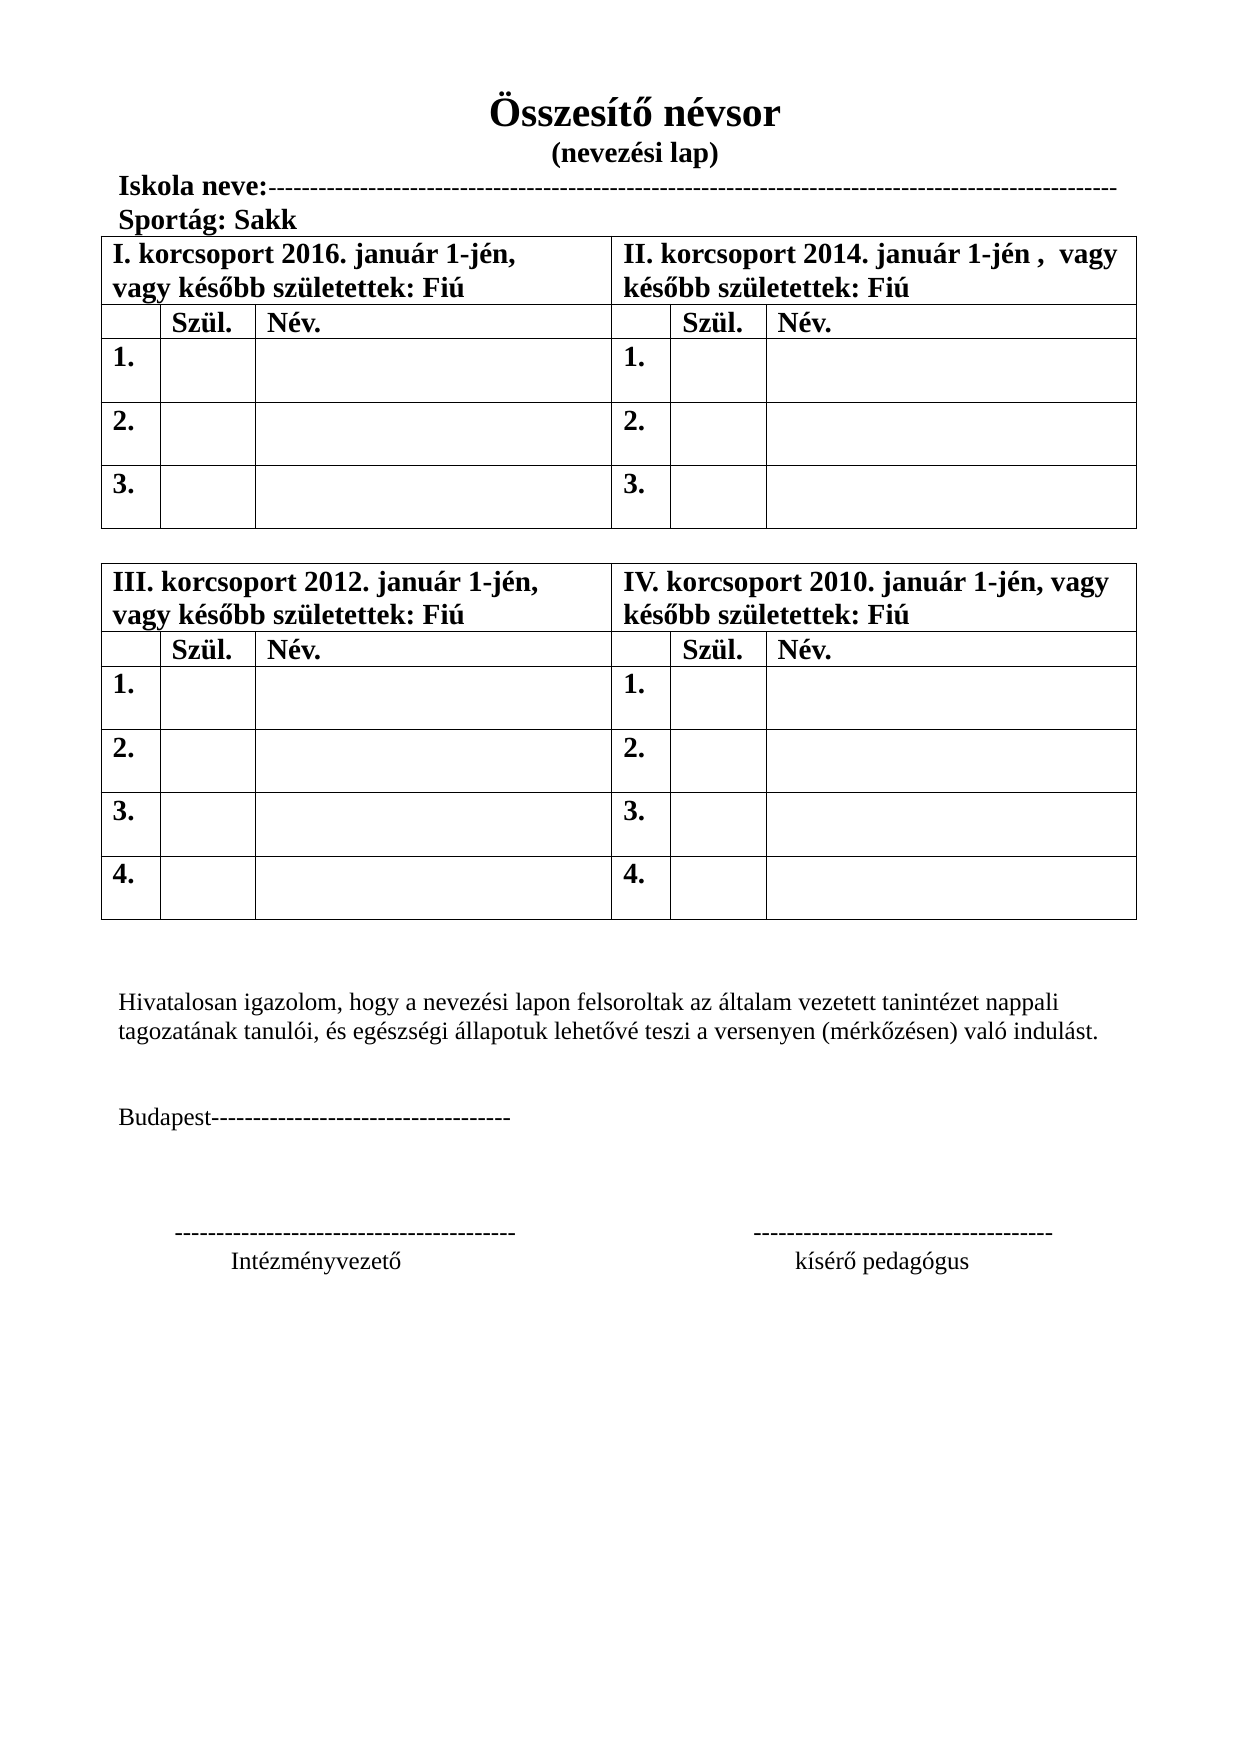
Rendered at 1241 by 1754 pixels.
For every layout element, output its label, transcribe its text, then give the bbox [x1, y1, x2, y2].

table_cell [256, 339, 611, 402]
table_cell 2. [102, 403, 160, 465]
table_cell [671, 466, 766, 528]
table_header I. korcsoport 2016. január 1-jén, vagy később születettek: Fiú [102, 237, 611, 304]
table_cell [161, 466, 255, 528]
table_cell [612, 632, 670, 666]
table_cell [161, 793, 255, 856]
table_cell [671, 730, 766, 792]
table_cell [256, 667, 611, 729]
table_cell Név. [767, 305, 1136, 338]
table_cell [767, 339, 1136, 402]
table_cell [671, 403, 766, 465]
table_cell [671, 793, 766, 856]
table_cell [767, 730, 1136, 792]
table_cell [256, 466, 611, 528]
subtitle Összesítő névsor [118, 87, 1152, 135]
text Budapest------------------------------------ [118, 1102, 1152, 1131]
table_header IV. korcsoport 2010. január 1-jén, vagy később születettek: Fiú [612, 564, 1136, 631]
table_cell [671, 857, 766, 919]
table_cell Név. [256, 305, 611, 338]
table_cell [256, 793, 611, 856]
table_cell [161, 667, 255, 729]
table_cell Szül. [671, 632, 766, 666]
table_cell 4. [102, 857, 160, 919]
table_cell [767, 667, 1136, 729]
table_cell Szül. [671, 305, 766, 338]
table_header III. korcsoport 2012. január 1-jén, vagy később születettek: Fiú [102, 564, 611, 631]
table_cell [161, 730, 255, 792]
table_cell [256, 857, 611, 919]
table_cell 2. [612, 403, 670, 465]
table_cell [767, 466, 1136, 528]
table_cell [256, 730, 611, 792]
table_cell [161, 403, 255, 465]
table_cell 3. [102, 793, 160, 856]
table_cell 1. [102, 339, 160, 402]
table_cell [671, 339, 766, 402]
table_cell [767, 403, 1136, 465]
table_cell [671, 667, 766, 729]
table_cell 4. [612, 857, 670, 919]
table_cell 2. [102, 730, 160, 792]
text Iskola neve:------------------------------------------------------------------------------------------------------ [118, 168, 1152, 202]
text (nevezési lap) [118, 135, 1152, 168]
table_cell 3. [102, 466, 160, 528]
table_cell 1. [612, 339, 670, 402]
table_cell [767, 793, 1136, 856]
text Hivatalosan igazolom, hogy a nevezési lapon felsoroltak az általam vezetett tanintézet nappali tagozatának tanulói, és egészségi állapotuk lehetővé teszi a versenyen (mérkőzésen) való indulást. [118, 987, 1152, 1044]
table_cell 1. [102, 667, 160, 729]
table_cell [102, 632, 160, 666]
table_cell [767, 857, 1136, 919]
text ----------------------------------------- ------------------------------------ [118, 1217, 1152, 1246]
table_cell 2. [612, 730, 670, 792]
table_cell [161, 339, 255, 402]
table_cell Név. [256, 632, 611, 666]
table_cell Szül. [161, 305, 255, 338]
table_cell [256, 403, 611, 465]
table_cell 3. [612, 793, 670, 856]
text Intézményvezető kísérő pedagógus [118, 1246, 1152, 1274]
table_cell Név. [767, 632, 1136, 666]
table_header II. korcsoport 2014. január 1-jén , vagy később születettek: Fiú [612, 237, 1136, 304]
table_cell [102, 305, 160, 338]
table_cell [161, 857, 255, 919]
table_cell 1. [612, 667, 670, 729]
table_cell Szül. [161, 632, 255, 666]
table_cell 3. [612, 466, 670, 528]
text Sportág: Sakk [118, 202, 1152, 236]
table_cell [612, 305, 670, 338]
